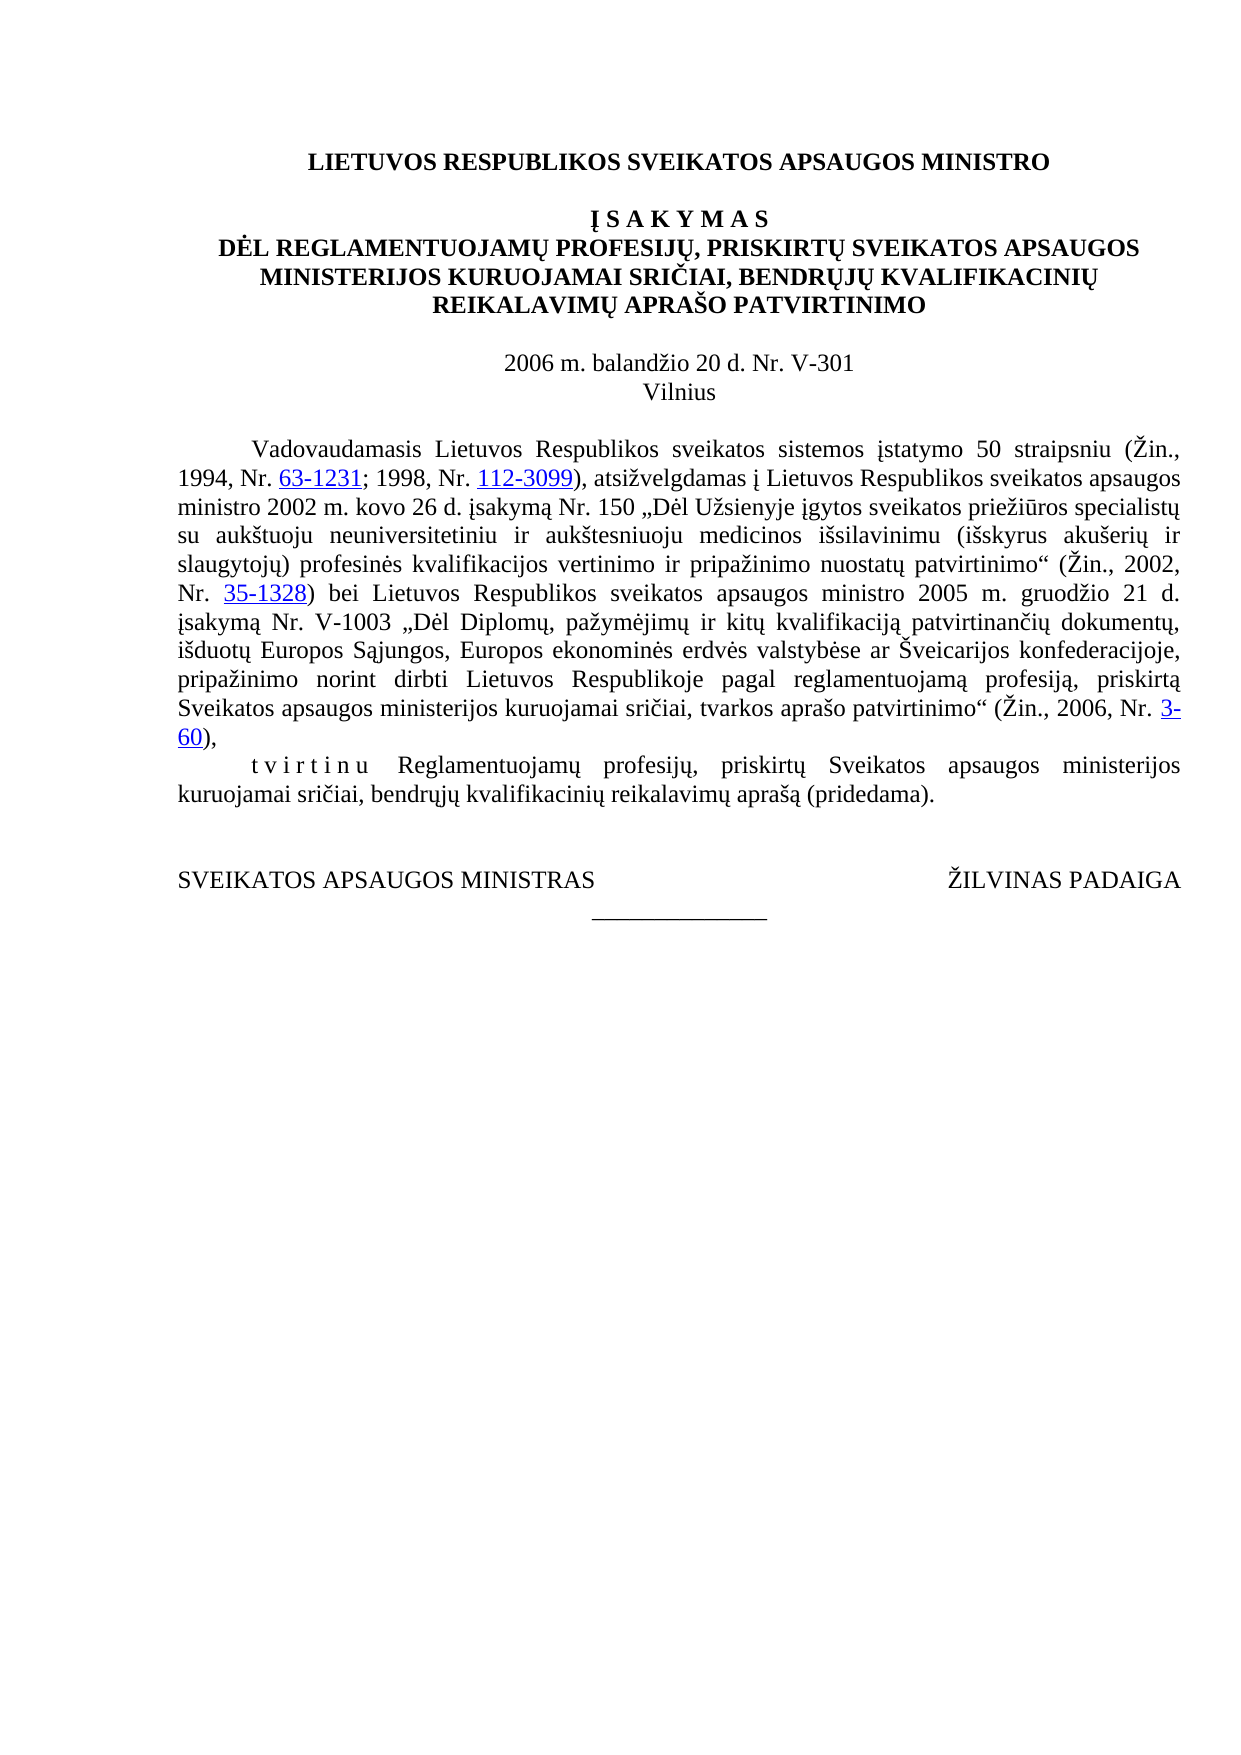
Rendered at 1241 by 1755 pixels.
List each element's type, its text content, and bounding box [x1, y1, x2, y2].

text ______________ [177, 894, 1181, 923]
text LIETUVOS RESPUBLIKOS SVEIKATOS APSAUGOS MINISTRO [177, 147, 1181, 176]
text 2006 m. balandžio 20 d. Nr. V-301 [177, 348, 1181, 377]
text Vadovaudamasis Lietuvos Respublikos sveikatos sistemos įstatymo 50 straipsniu (Žin., 1994, Nr. 63-1231; 1998, Nr. 112-3099), atsižvelgdamas į Lietuvos Respublikos sveikatos apsaugos ministro 2002 m. kovo 26 d. įsakymą Nr. 150 „Dėl Užsienyje įgytos sveikatos priežiūros specialistų su aukštuoju neuniversitetiniu ir aukštesniuoju medicinos išsilavinimu (išskyrus akušerių ir slaugytojų) profesinės kvalifikacijos vertinimo ir pripažinimo nuostatų patvirtinimo“ (Žin., 2002, Nr. 35-1328) bei Lietuvos Respublikos sveikatos apsaugos ministro 2005 m. gruodžio 21 d. įsakymą Nr. V-1003 „Dėl Diplomų, pažymėjimų ir kitų kvalifikaciją patvirtinančių dokumentų, išduotų Europos Sąjungos, Europos ekonominės erdvės valstybėse ar Šveicarijos konfederacijoje, pripažinimo norint dirbti Lietuvos Respublikoje pagal reglamentuojamą profesiją, priskirtą Sveikatos apsaugos ministerijos kuruojamai sričiai, tvarkos aprašo patvirtinimo“ (Žin., 2006, Nr. 3-60), [177, 434, 1181, 751]
text DĖL REGLAMENTUOJAMŲ PROFESIJŲ, PRISKIRTŲ SVEIKATOS APSAUGOS MINISTERIJOS KURUOJAMAI SRIČIAI, BENDRŲJŲ KVALIFIKACINIŲ REIKALAVIMŲ APRAŠO PATVIRTINIMO [177, 233, 1181, 319]
text Į S A K Y M A S [177, 204, 1181, 233]
text SVEIKATOS APSAUGOS MINISTRAS ŽILVINAS PADAIGA [177, 866, 1181, 894]
text Vilnius [177, 377, 1181, 406]
text tvirtinu Reglamentuojamų profesijų, priskirtų Sveikatos apsaugos ministerijos kuruojamai sričiai, bendrųjų kvalifikacinių reikalavimų aprašą (pridedama). [177, 751, 1181, 808]
